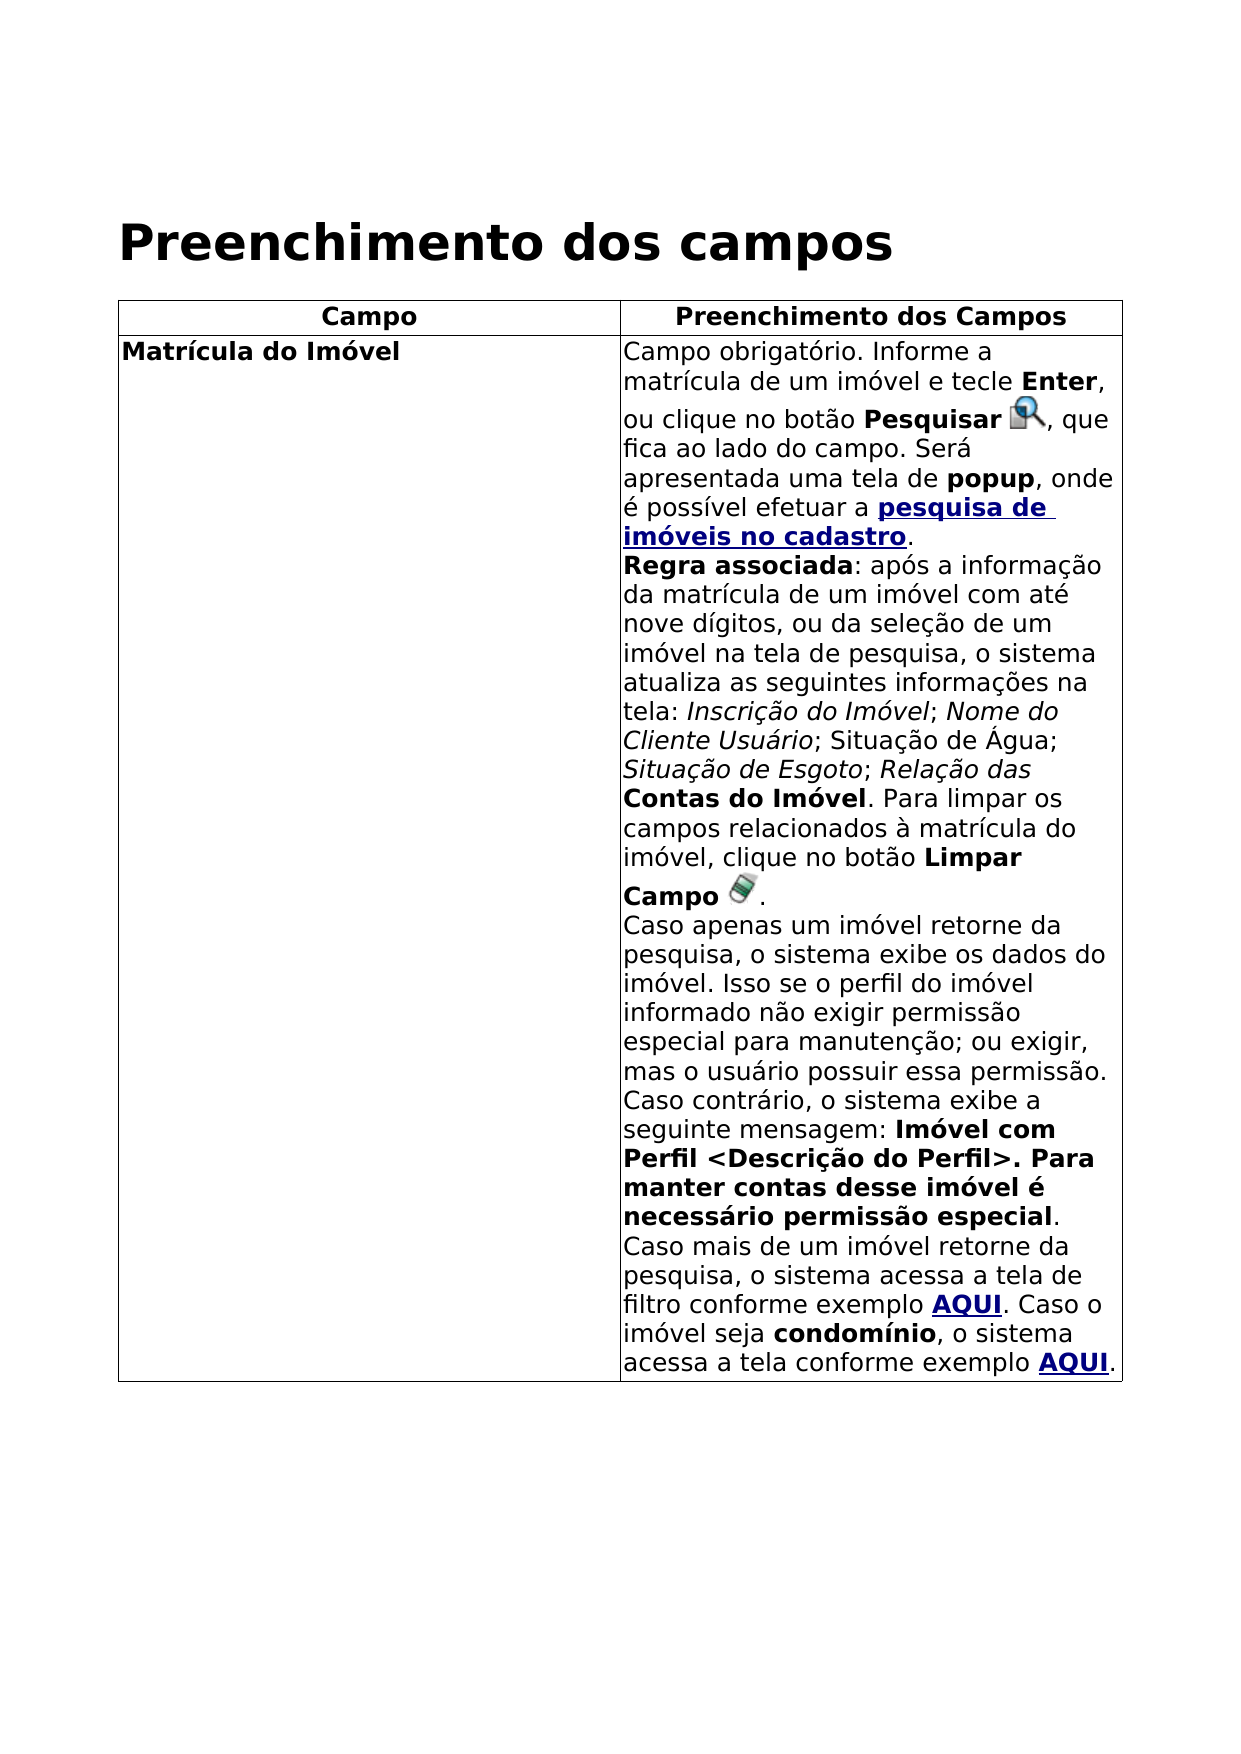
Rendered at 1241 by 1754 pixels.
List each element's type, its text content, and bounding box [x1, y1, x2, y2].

table_header Campo [119, 301, 620, 334]
picture [727, 872, 759, 905]
table_cell Campo obrigatório. Informe a matrícula de um imóvel e tecle Enter, ou clique no botão Pesquisar , que fica ao lado do campo. Será apresentada uma tela de popup, onde é possível efetuar a pesquisa de imóveis no cadastro. Regra associada: após a informação da matrícula de um imóvel com até nove dígitos, ou da seleção de um imóvel na tela de pesquisa, o sistema atualiza as seguintes informações na tela: Inscrição do Imóvel; Nome do Cliente Usuário; Situação de Água; Situação de Esgoto; Relação das Contas do Imóvel. Para limpar os campos relacionados à matrícula do imóvel, clique no botão Limpar Campo . Caso apenas um imóvel retorne da pesquisa, o sistema exibe os dados do imóvel. Isso se o perfil do imóvel informado não exigir permissão especial para manutenção; ou exigir, mas o usuário possuir essa permissão. Caso contrário, o sistema exibe a seguinte mensagem: Imóvel com Perfil <Descrição do Perfil>. Para manter contas desse imóvel é necessário permissão especial. Caso mais de um imóvel retorne da pesquisa, o sistema acessa a tela de filtro conforme exemplo AQUI. Caso o imóvel seja condomínio, o sistema acessa a tela conforme exemplo AQUI. [621, 336, 1122, 1381]
table_cell Matrícula do Imóvel [119, 336, 620, 1381]
subtitle Preenchimento dos campos [118, 214, 1122, 272]
picture [1009, 396, 1046, 429]
table_header Preenchimento dos Campos [621, 301, 1122, 334]
